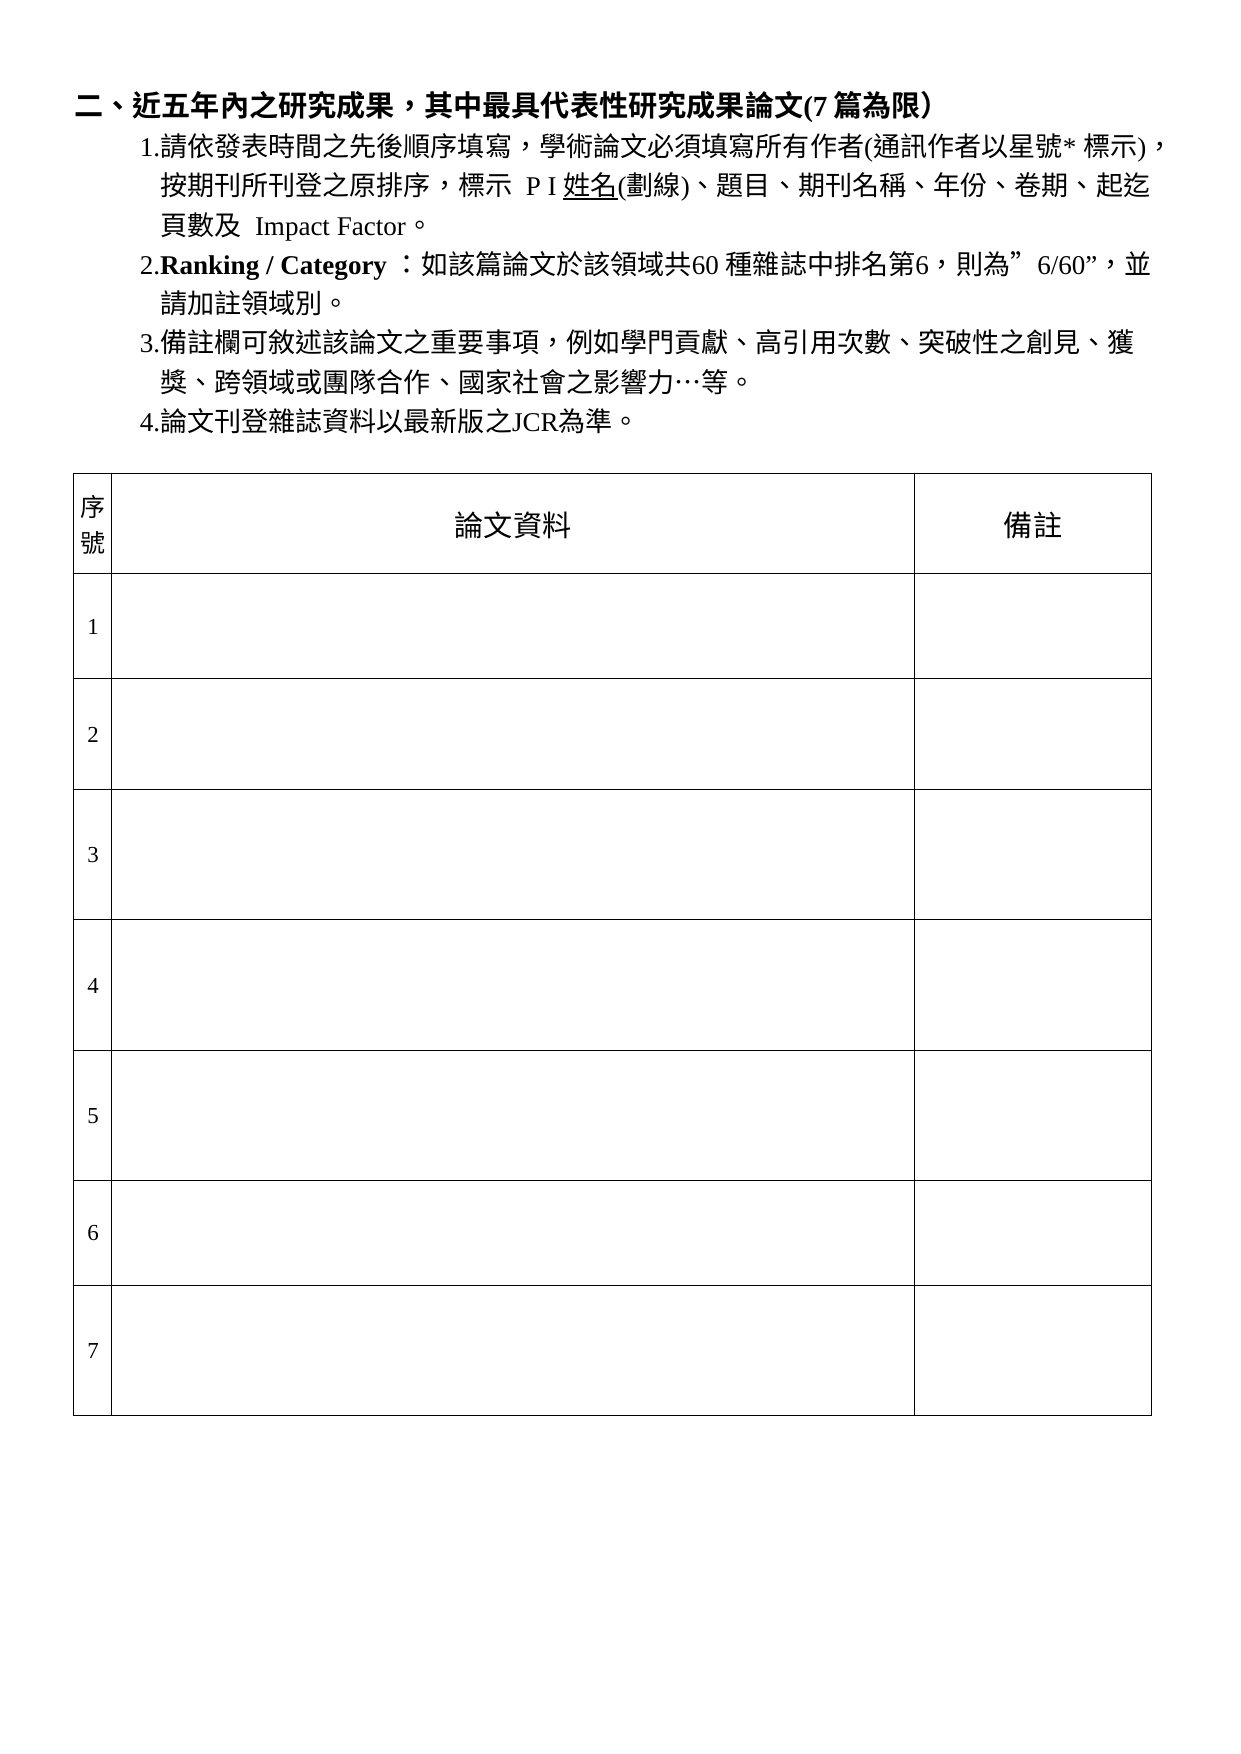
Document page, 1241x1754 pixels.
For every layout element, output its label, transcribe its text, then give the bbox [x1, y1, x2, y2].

table_cell [112, 1181, 914, 1284]
table_cell [915, 1051, 1151, 1180]
table_cell [915, 1286, 1151, 1415]
text 3.備註欄可敘述該論文之重要事項，例如學門貢獻、高引用次數、突破性之創見、獲獎、跨領域或團隊合作、國家社會之影響力…等。 [139, 321, 1152, 400]
table_cell 7 [74, 1286, 111, 1415]
table_cell 6 [74, 1181, 111, 1284]
table_cell 1 [74, 574, 111, 678]
table_cell [112, 920, 914, 1049]
table_cell [112, 1051, 914, 1180]
text 1.請依發表時間之先後順序填寫，學術論文必須填寫所有作者(通訊作者以星號* 標示)，按期刊所刊登之原排序，標示 P I 姓名(劃線)、題目、期刊名稱、年份、卷期、起迄頁數及 Impact Factor。 [139, 125, 1152, 243]
table_cell [915, 679, 1151, 789]
table_cell [915, 790, 1151, 919]
text 二、近五年內之研究成果，其中最具代表性研究成果論文(7篇為限） [74, 83, 1152, 125]
table_cell 4 [74, 920, 111, 1049]
table_cell [915, 1181, 1151, 1284]
table_header 序號 [74, 474, 111, 573]
text 4.論文刊登雜誌資料以最新版之JCR為準。 [139, 400, 1071, 439]
table_header 論文資料 [112, 474, 914, 573]
table_cell [112, 574, 914, 678]
table_cell 5 [74, 1051, 111, 1180]
table_header 備註 [915, 474, 1151, 573]
text 2.Ranking / Category ：如該篇論文於該領域共60 種雜誌中排名第6，則為”6/60”，並請加註領域別。 [139, 243, 1152, 321]
table_cell [112, 679, 914, 789]
table_cell 2 [74, 679, 111, 789]
table_cell [915, 920, 1151, 1049]
table_cell [112, 1286, 914, 1415]
table_cell [915, 574, 1151, 678]
table_cell [112, 790, 914, 919]
table_cell 3 [74, 790, 111, 919]
